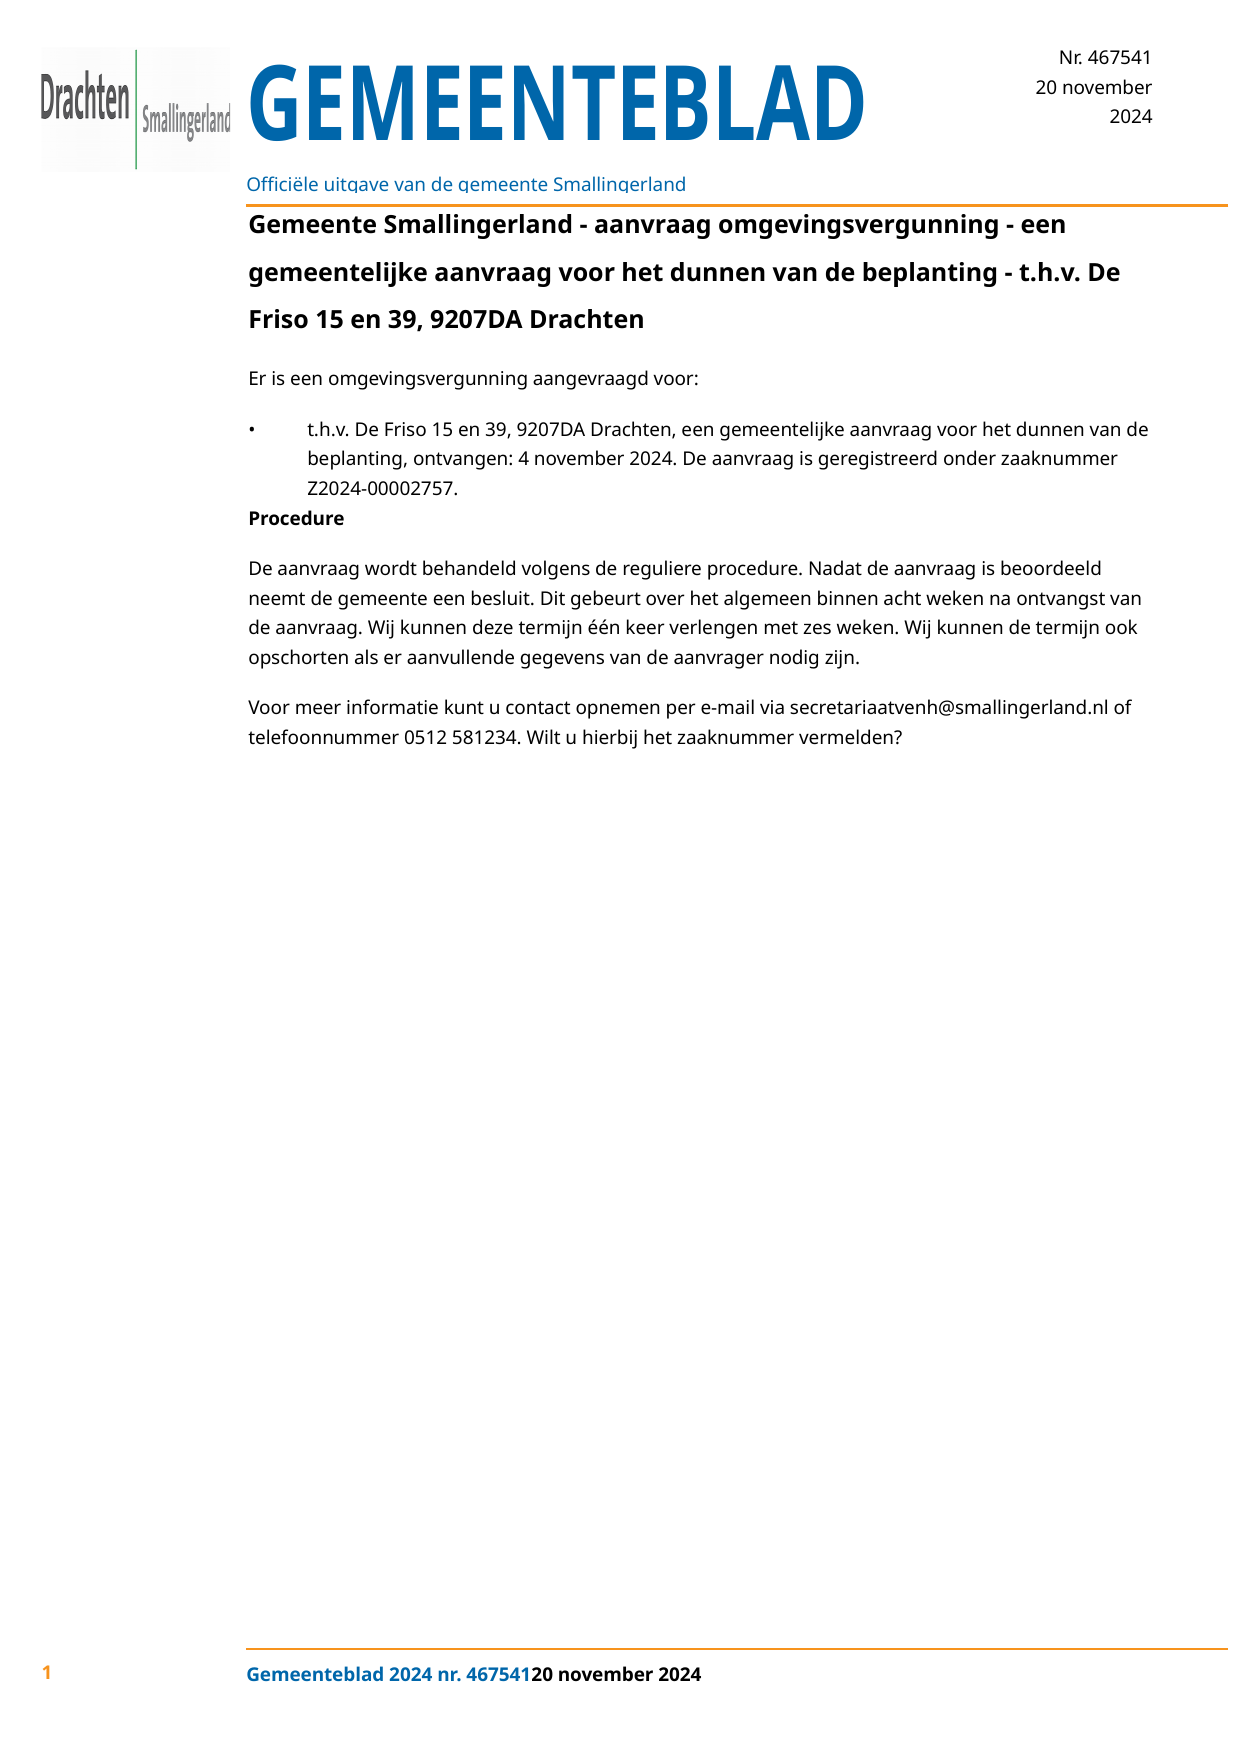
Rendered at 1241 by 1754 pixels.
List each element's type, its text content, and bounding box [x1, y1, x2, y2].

text Gemeente Smallingerland - aanvraag omgevingsvergunning - een gemeentelijke aanvraag voor het dunnen van de beplanting - t.h.v. De Friso 15 en 39, 9207DA Drachten [248, 207, 1152, 336]
list t.h.v. De Friso 15 en 39, 9207DA Drachten, een gemeentelijke aanvraag voor het dunnen van de beplanting, ontvangen: 4 november 2024. De aanvraag is geregistreerd onder zaaknummer Z2024-00002757. [248, 416, 1152, 501]
text Procedure [248, 505, 1152, 530]
text De aanvraag wordt behandeld volgens de reguliere procedure. Nadat de aanvraag is beoordeeld neemt de gemeente een besluit. Dit gebeurt over het algemeen binnen acht weken na ontvangst van de aanvraag. Wij kunnen deze termijn één keer verlengen met zes weken. Wij kunnen de termijn ook opschorten als er aanvullende gegevens van de aanvrager nodig zijn. [248, 555, 1152, 669]
text Voor meer informatie kunt u contact opnemen per e-mail via secretariaatvenh@smallingerland.nl of telefoonnummer 0512 581234. Wilt u hierbij het zaaknummer vermelden? [248, 694, 1152, 749]
text Er is een omgevingsvergunning aangevraagd voor: [248, 366, 1152, 391]
picture [41, 47, 231, 172]
